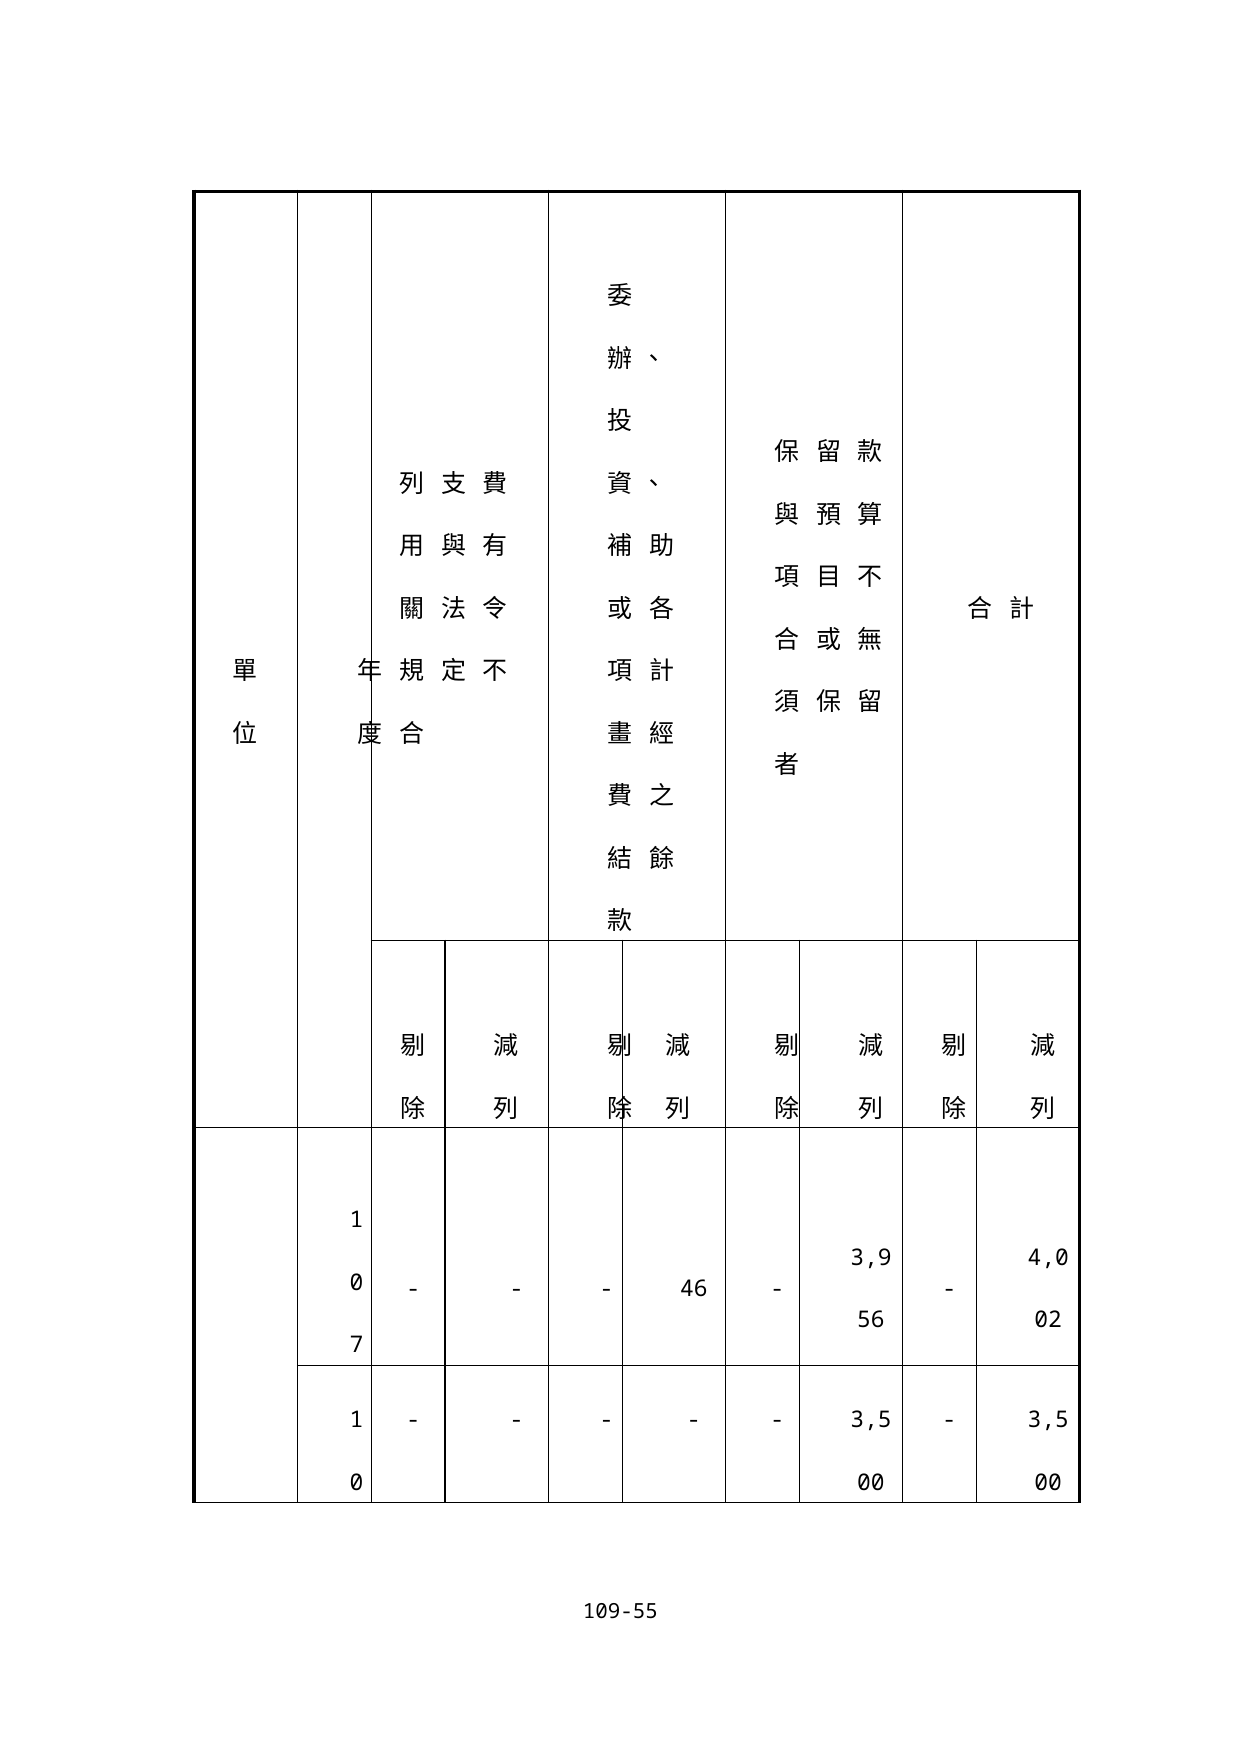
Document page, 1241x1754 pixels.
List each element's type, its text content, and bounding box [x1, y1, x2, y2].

table_cell 減列 [800, 941, 902, 1127]
table_cell 剔除 [549, 941, 622, 1127]
table_cell 減列 [446, 941, 548, 1127]
table_cell [196, 1128, 297, 1502]
table_cell 46 [623, 1128, 725, 1365]
table_header 單位 [196, 193, 297, 1127]
table_cell - [372, 1128, 444, 1365]
table_cell 剔除 [903, 941, 976, 1127]
table_header 合計 [903, 193, 1078, 939]
table_header 年度 [298, 193, 371, 1127]
table_cell 10 [298, 1366, 371, 1502]
table_cell - [726, 1366, 799, 1502]
table_cell - [903, 1128, 976, 1365]
table_header 保留款與預算項目不合或無須保留者 [726, 193, 902, 939]
table_cell - [446, 1366, 548, 1502]
table_header 委辦、投資、補助或各項計畫經費之結餘款 [549, 193, 725, 939]
table_cell - [549, 1128, 622, 1365]
table_cell - [726, 1128, 799, 1365]
table_cell - [903, 1366, 976, 1502]
table_cell - [623, 1366, 725, 1502]
table_cell - [372, 1366, 444, 1502]
table_cell - [446, 1128, 548, 1365]
table_cell 3,956 [800, 1128, 902, 1365]
table_cell 3,500 [800, 1366, 902, 1502]
table_cell - [549, 1366, 622, 1502]
table_cell 4,002 [977, 1128, 1078, 1365]
table_cell 減列 [623, 941, 725, 1127]
table_cell 107 [298, 1128, 371, 1365]
table_cell 剔除 [372, 941, 444, 1127]
table_cell 剔除 [726, 941, 799, 1127]
table_cell 3,500 [977, 1366, 1078, 1502]
table_header 列支費用與有關法令規定不合 [372, 193, 548, 939]
table_cell 減列 [977, 941, 1078, 1127]
